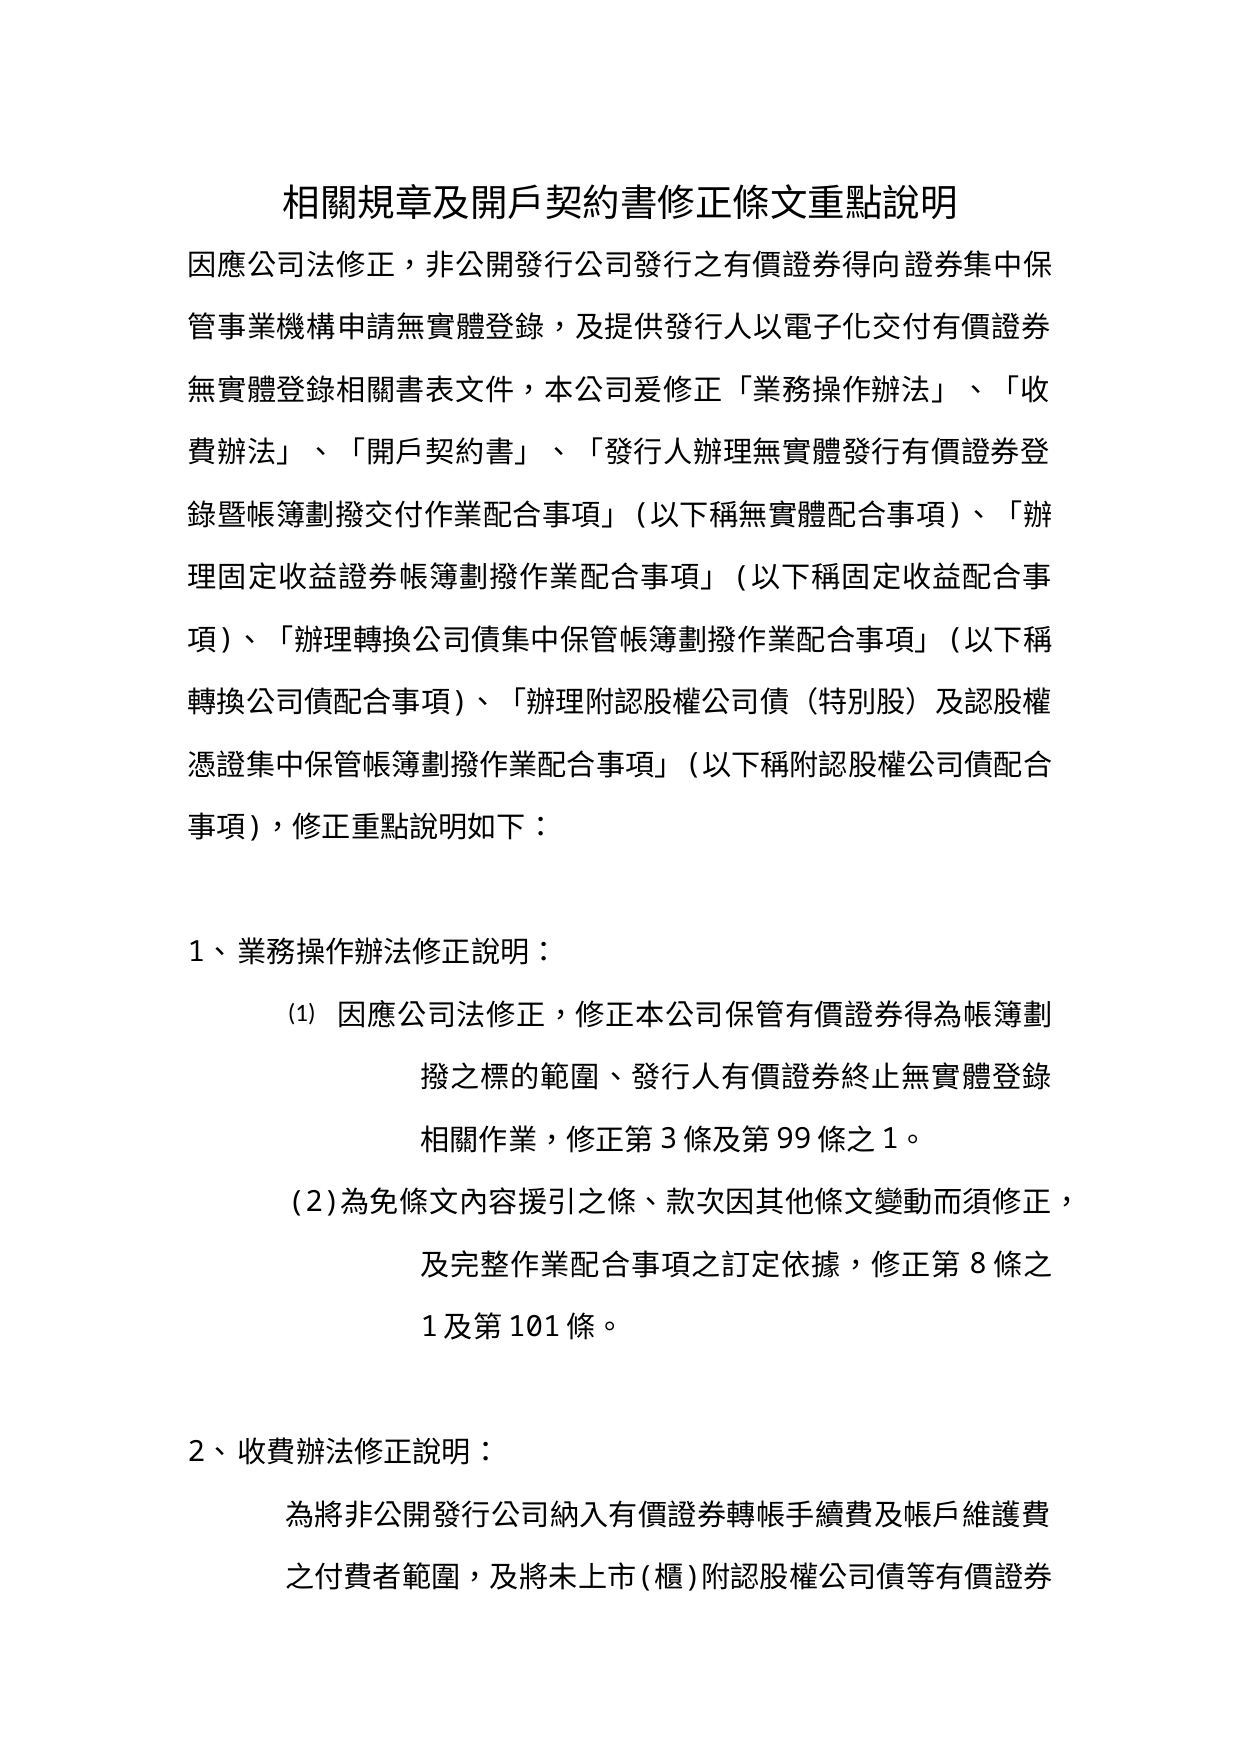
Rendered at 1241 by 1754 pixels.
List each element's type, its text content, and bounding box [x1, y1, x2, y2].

list 為免條文內容援引之條、款次因其他條文變動而須修正，及完整作業配合事項之訂定依據，修正第8條之1及第101條。 [288, 1158, 1053, 1346]
list 收費辦法修正說明： [187, 1408, 1053, 1471]
text 因應公司法修正，非公開發行公司發行之有價證券得向證券集中保管事業機構申請無實體登錄，及提供發行人以電子化交付有價證券無實體登錄相關書表文件，本公司爰修正「業務操作辦法」、「收費辦法」、「開戶契約書」、「發行人辦理無實體發行有價證券登錄暨帳簿劃撥交付作業配合事項」(以下稱無實體配合事項)、「辦理固定收益證券帳簿劃撥作業配合事項」(以下稱固定收益配合事項)、「辦理轉換公司債集中保管帳簿劃撥作業配合事項」(以下稱轉換公司債配合事項)、「辦理附認股權公司債（特別股）及認股權憑證集中保管帳簿劃撥作業配合事項」(以下稱附認股權公司債配合事項)，修正重點說明如下： [187, 221, 1053, 846]
list 因應公司法修正，修正本公司保管有價證券得為帳簿劃撥之標的範圍、發行人有價證券終止無實體登錄相關作業，修正第3條及第99條之1。 [288, 971, 1053, 1158]
text 為將非公開發行公司納入有價證券轉帳手續費及帳戶維護費之付費者範圍，及將未上市(櫃)附認股權公司債等有價證券 [285, 1471, 1053, 1596]
list 業務操作辦法修正說明： [187, 908, 1053, 971]
text 相關規章及開戶契約書修正條文重點說明 [187, 158, 1053, 221]
